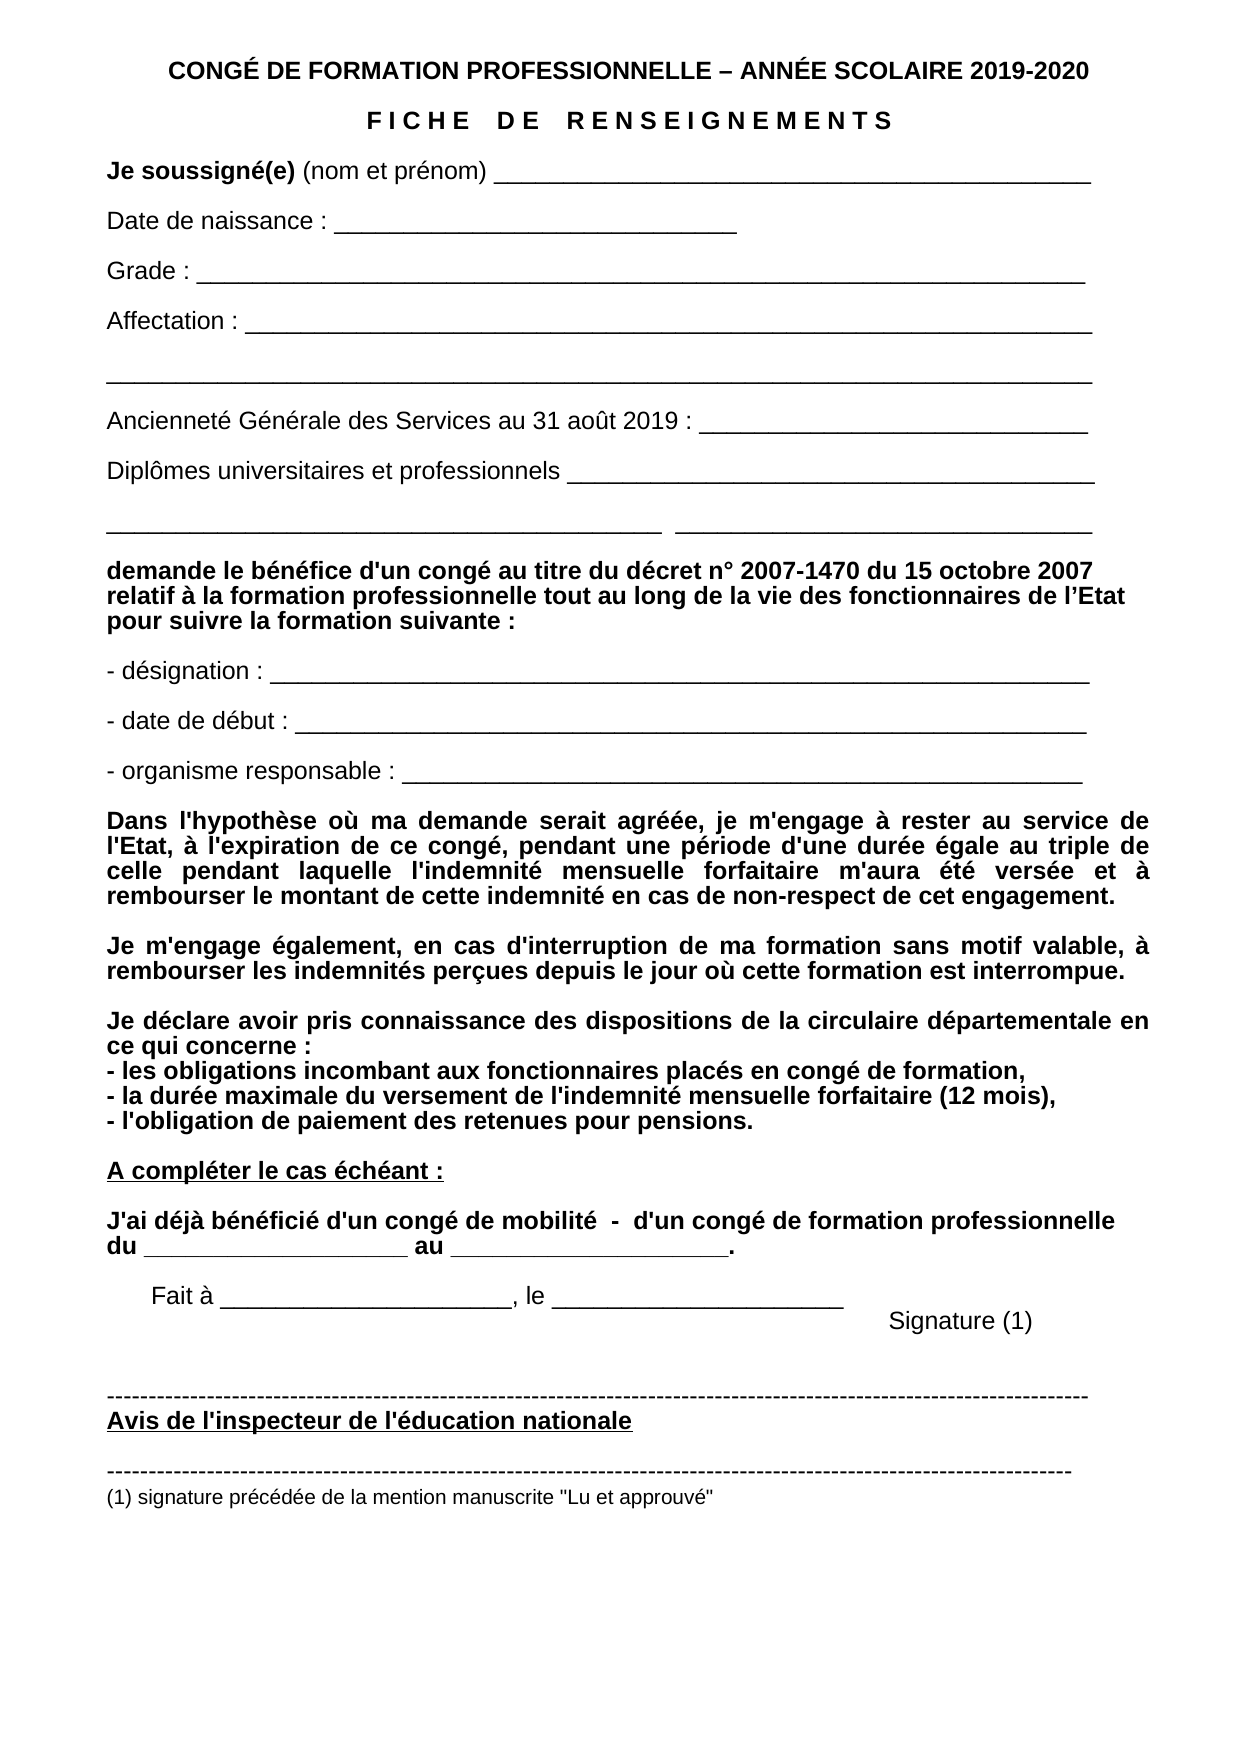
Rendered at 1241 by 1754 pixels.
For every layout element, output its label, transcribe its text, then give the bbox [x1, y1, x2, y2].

text - organisme responsable : _________________________________________________ [106, 759, 1152, 784]
text Diplômes universitaires et professionnels ______________________________________ [106, 459, 1152, 484]
text ________________________________________ ______________________________ [106, 509, 1152, 534]
text - désignation : ___________________________________________________________ [106, 659, 1152, 684]
text F I C H E D E R E N S E I G N E M E N T S [106, 109, 1152, 134]
text CONGÉ DE FORMATION PROFESSIONNELLE – ANNÉE SCOLAIRE 2019-2020 [106, 59, 1152, 84]
text Dans l'hypothèse où ma demande serait agréée, je m'engage à rester au service de l'Etat, à l'expiration de ce congé, pendant une période d'une durée égale au triple de celle pendant laquelle l'indemnité mensuelle forfaitaire m'aura été versée et à rembourser le montant de cette indemnité en cas de non-respect de cet engagement. [106, 809, 1152, 909]
text Signature (1) [106, 1309, 1152, 1334]
text demande le bénéfice d'un congé au titre du décret n° 2007-1470 du 15 octobre 2007 relatif à la formation professionnelle tout au long de la vie des fonctionnaires de l’Etat pour suivre la formation suivante : [106, 559, 1152, 634]
text A compléter le cas échéant : [106, 1159, 1152, 1184]
text ---------------------------------------------------------------------------------------------------------------------- [106, 1384, 1152, 1409]
text Grade : ________________________________________________________________ [106, 259, 1152, 284]
text - date de début : _________________________________________________________ [106, 709, 1152, 734]
text J'ai déjà bénéficié d'un congé de mobilité - d'un congé de formation professionnelle du ___________________ au ____________________. [106, 1209, 1152, 1259]
text Ancienneté Générale des Services au 31 août 2019 : ____________________________ [106, 409, 1152, 434]
text Je soussigné(e) (nom et prénom) ___________________________________________ [106, 159, 1152, 184]
text (1) signature précédée de la mention manuscrite "Lu et approuvé" [106, 1484, 1152, 1509]
text Je déclare avoir pris connaissance des dispositions de la circulaire départementale en ce qui concerne : [106, 1009, 1152, 1059]
text _______________________________________________________________________ [106, 359, 1152, 384]
text - les obligations incombant aux fonctionnaires placés en congé de formation, [106, 1059, 1152, 1084]
text Date de naissance : _____________________________ [106, 209, 1152, 234]
text Fait à _____________________, le _____________________ [106, 1284, 1152, 1309]
text -------------------------------------------------------------------------------------------------------------------- [106, 1459, 1152, 1484]
text Avis de l'inspecteur de l'éducation nationale [106, 1409, 1152, 1434]
text - l'obligation de paiement des retenues pour pensions. [106, 1109, 1152, 1134]
text Je m'engage également, en cas d'interruption de ma formation sans motif valable, à rembourser les indemnités perçues depuis le jour où cette formation est interrompue. [106, 934, 1152, 984]
text Affectation : _____________________________________________________________ [106, 309, 1152, 334]
text - la durée maximale du versement de l'indemnité mensuelle forfaitaire (12 mois), [106, 1084, 1152, 1109]
